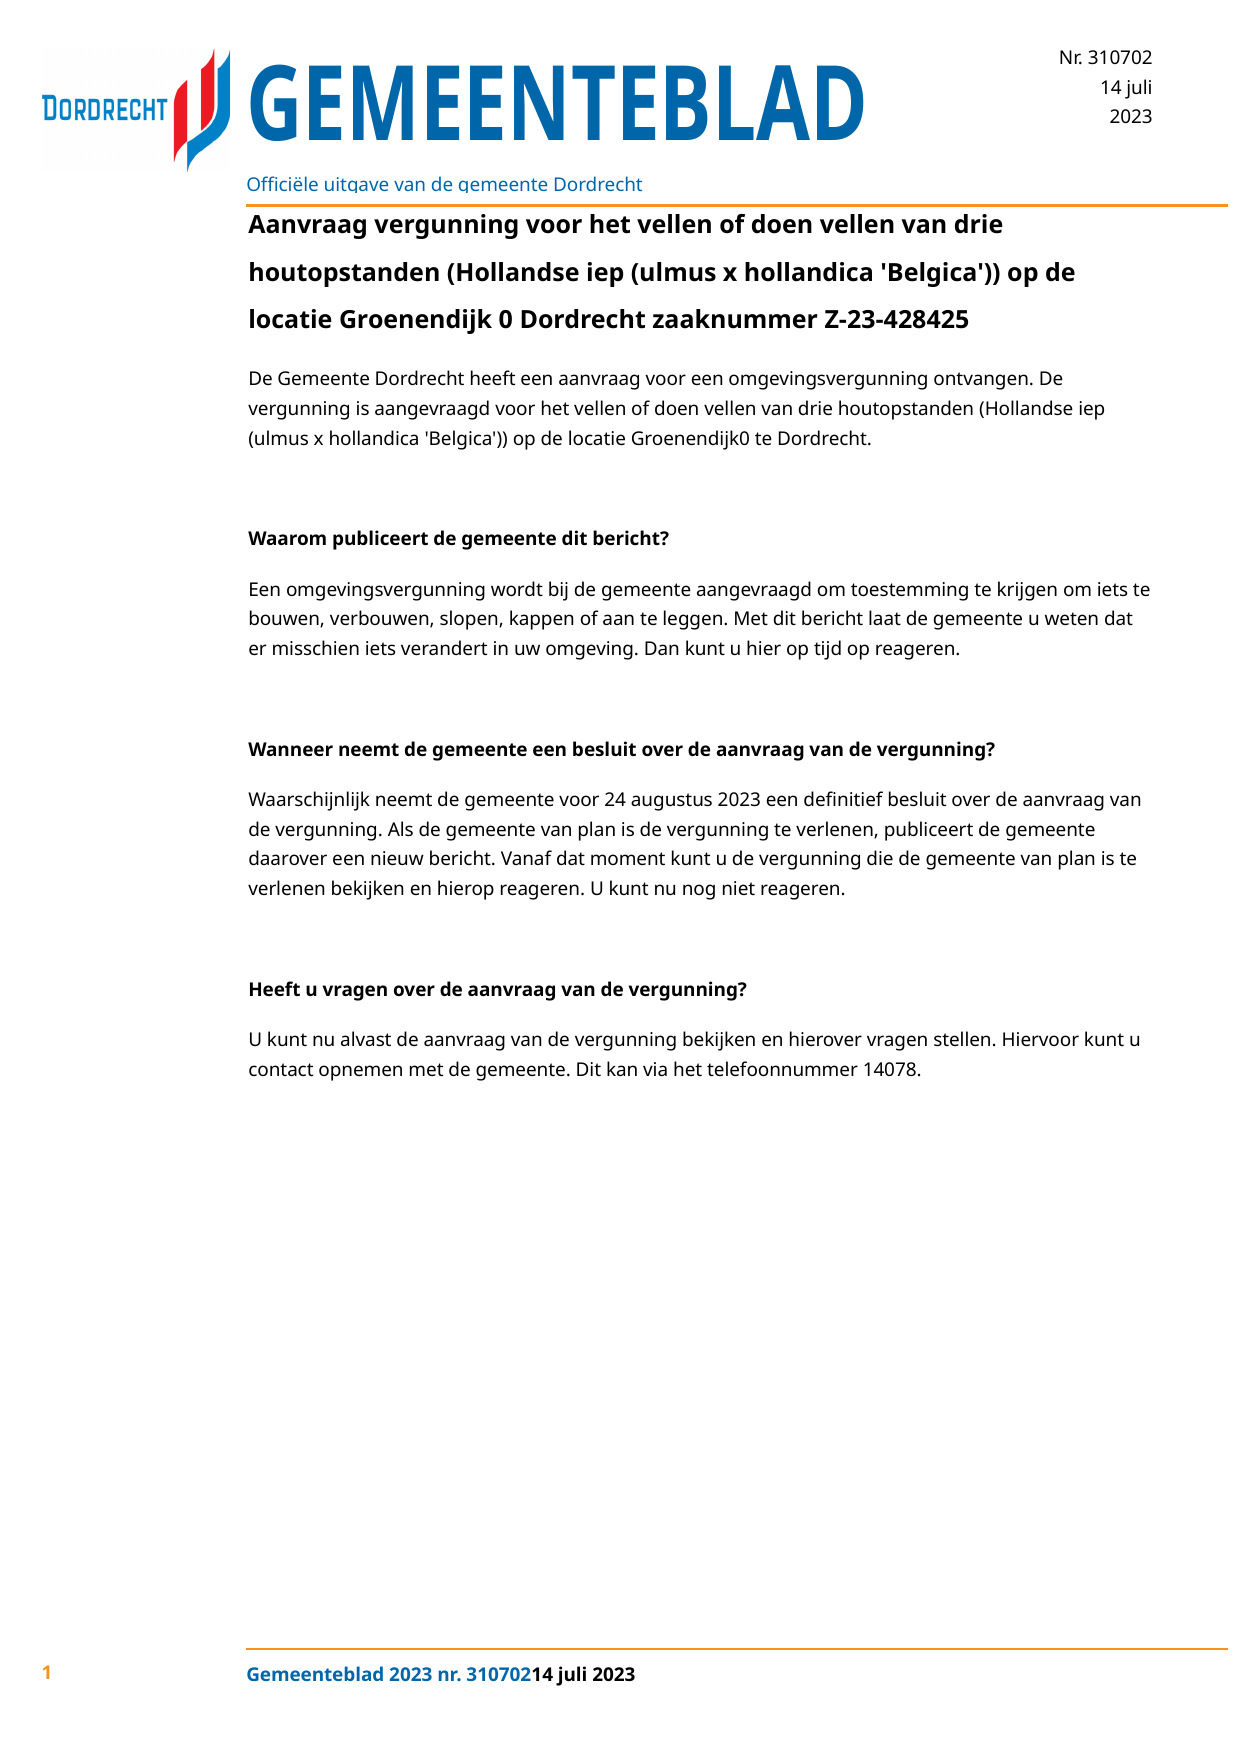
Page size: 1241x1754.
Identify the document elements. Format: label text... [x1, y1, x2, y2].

text Wanneer neemt de gemeente een besluit over de aanvraag van de vergunning? [248, 736, 1152, 762]
text Waarschijnlijk neemt de gemeente voor 24 augustus 2023 een definitief besluit over de aanvraag van de vergunning. Als de gemeente van plan is de vergunning te verlenen, publiceert de gemeente daarover een nieuw bericht. Vanaf dat moment kunt u de vergunning die de gemeente van plan is te verlenen bekijken en hierop reageren. U kunt nu nog niet reageren. [248, 786, 1152, 901]
text Heeft u vragen over de aanvraag van de vergunning? [248, 976, 1152, 1002]
text Aanvraag vergunning voor het vellen of doen vellen van drie houtopstanden (Hollandse iep (ulmus x hollandica 'Belgica')) op de locatie Groenendijk 0 Dordrecht zaaknummer Z-23-428425 [248, 207, 1152, 336]
text U kunt nu alvast de aanvraag van de vergunning bekijken en hierover vragen stellen. Hiervoor kunt u contact opnemen met de gemeente. Dit kan via het telefoonnummer 14078. [248, 1026, 1152, 1082]
picture [41, 47, 231, 172]
text De Gemeente Dordrecht heeft een aanvraag voor een omgevingsvergunning ontvangen. De vergunning is aangevraagd voor het vellen of doen vellen van drie houtopstanden (Hollandse iep (ulmus x hollandica 'Belgica')) op de locatie Groenendijk0 te Dordrecht. [248, 366, 1152, 450]
text Waarom publiceert de gemeente dit bericht? [248, 526, 1152, 551]
text Een omgevingsvergunning wordt bij de gemeente aangevraagd om toestemming te krijgen om iets te bouwen, verbouwen, slopen, kappen of aan te leggen. Met dit bericht laat de gemeente u weten dat er misschien iets verandert in uw omgeving. Dan kunt u hier op tijd op reageren. [248, 576, 1152, 661]
